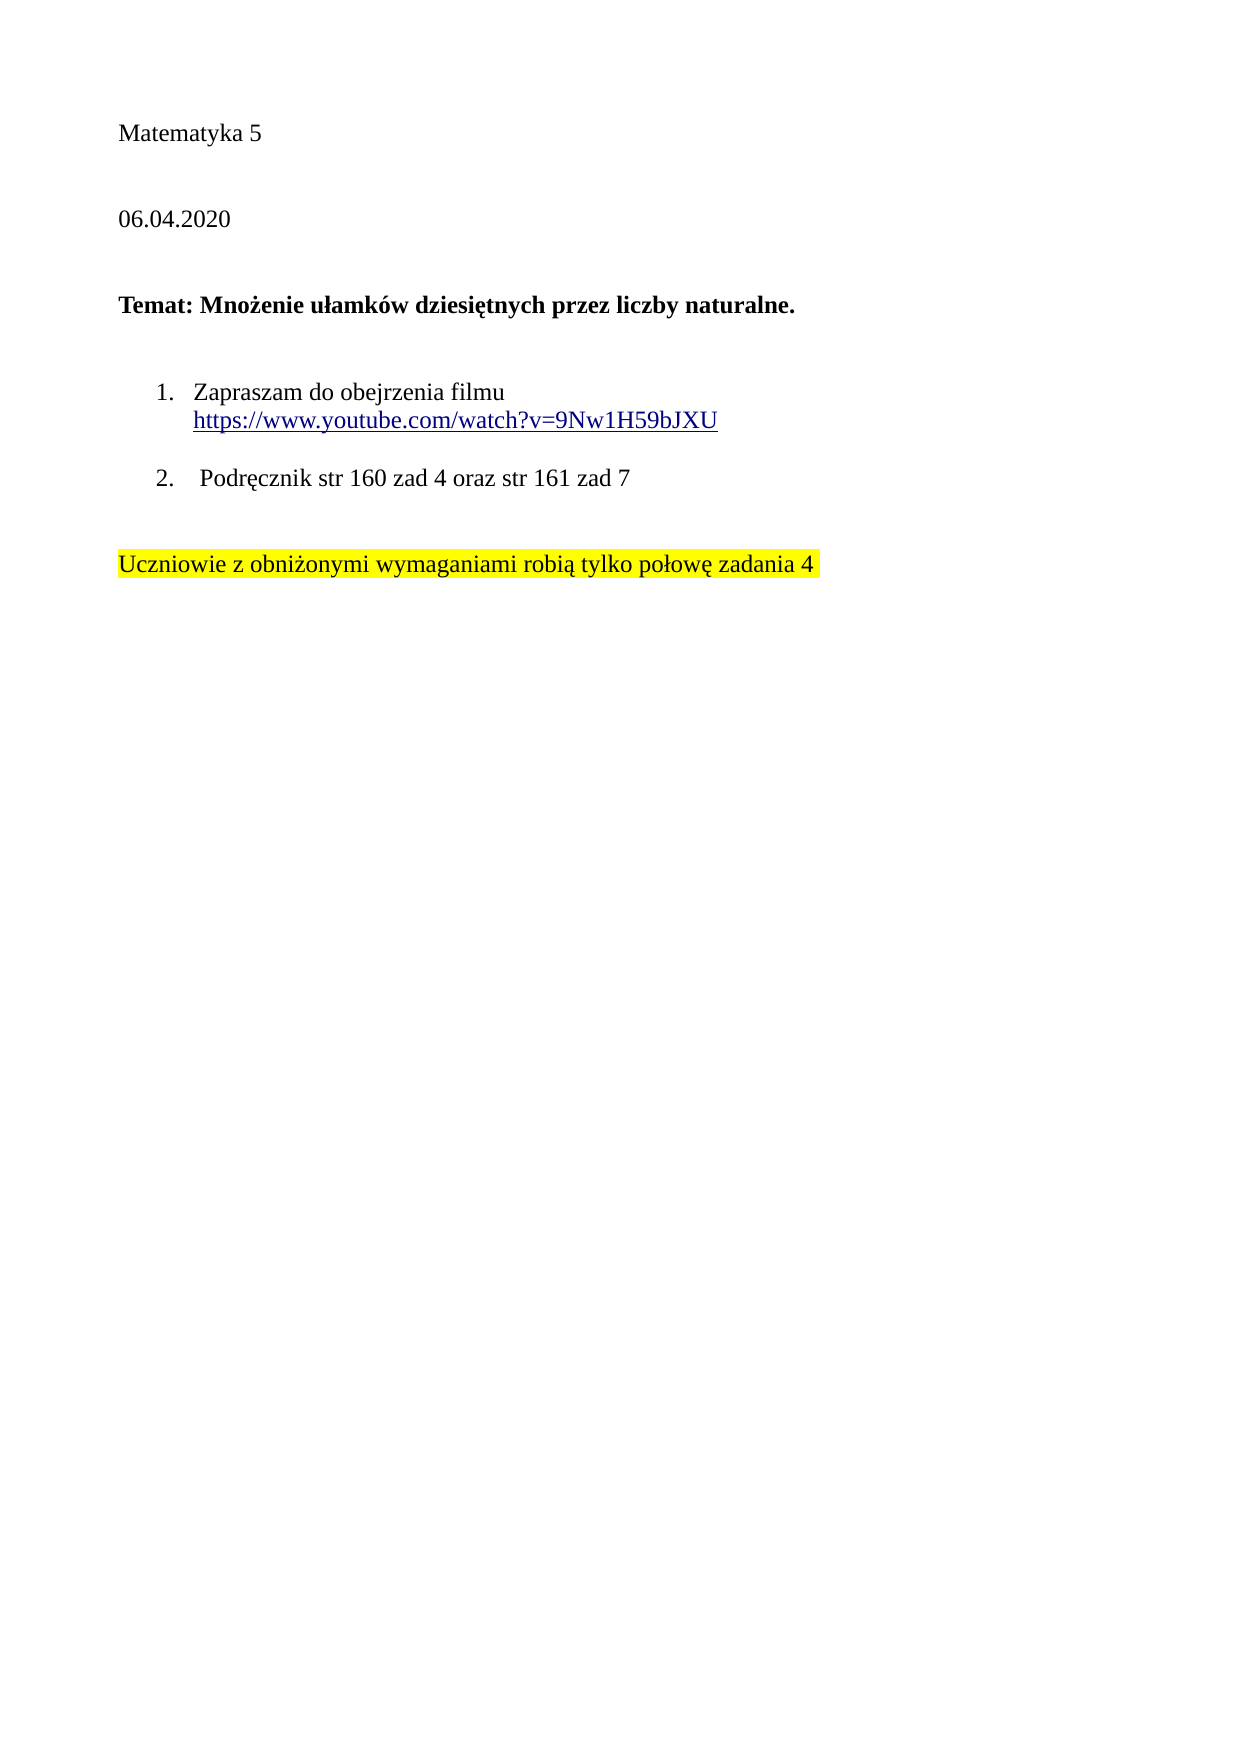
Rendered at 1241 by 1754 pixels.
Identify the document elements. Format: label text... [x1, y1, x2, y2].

list Zapraszam do obejrzenia filmu [156, 377, 1122, 406]
text Temat: Mnożenie ułamków dziesiętnych przez liczby naturalne. [118, 291, 1122, 319]
list https://www.youtube.com/watch?v=9Nw1H59bJXU [156, 406, 1122, 434]
text 06.04.2020 [118, 204, 1122, 233]
text Matematyka 5 [118, 118, 1122, 147]
text Uczniowie z obniżonymi wymaganiami robią tylko połowę zadania 4 [118, 549, 1122, 578]
list Podręcznik str 160 zad 4 oraz str 161 zad 7 [156, 463, 1122, 492]
